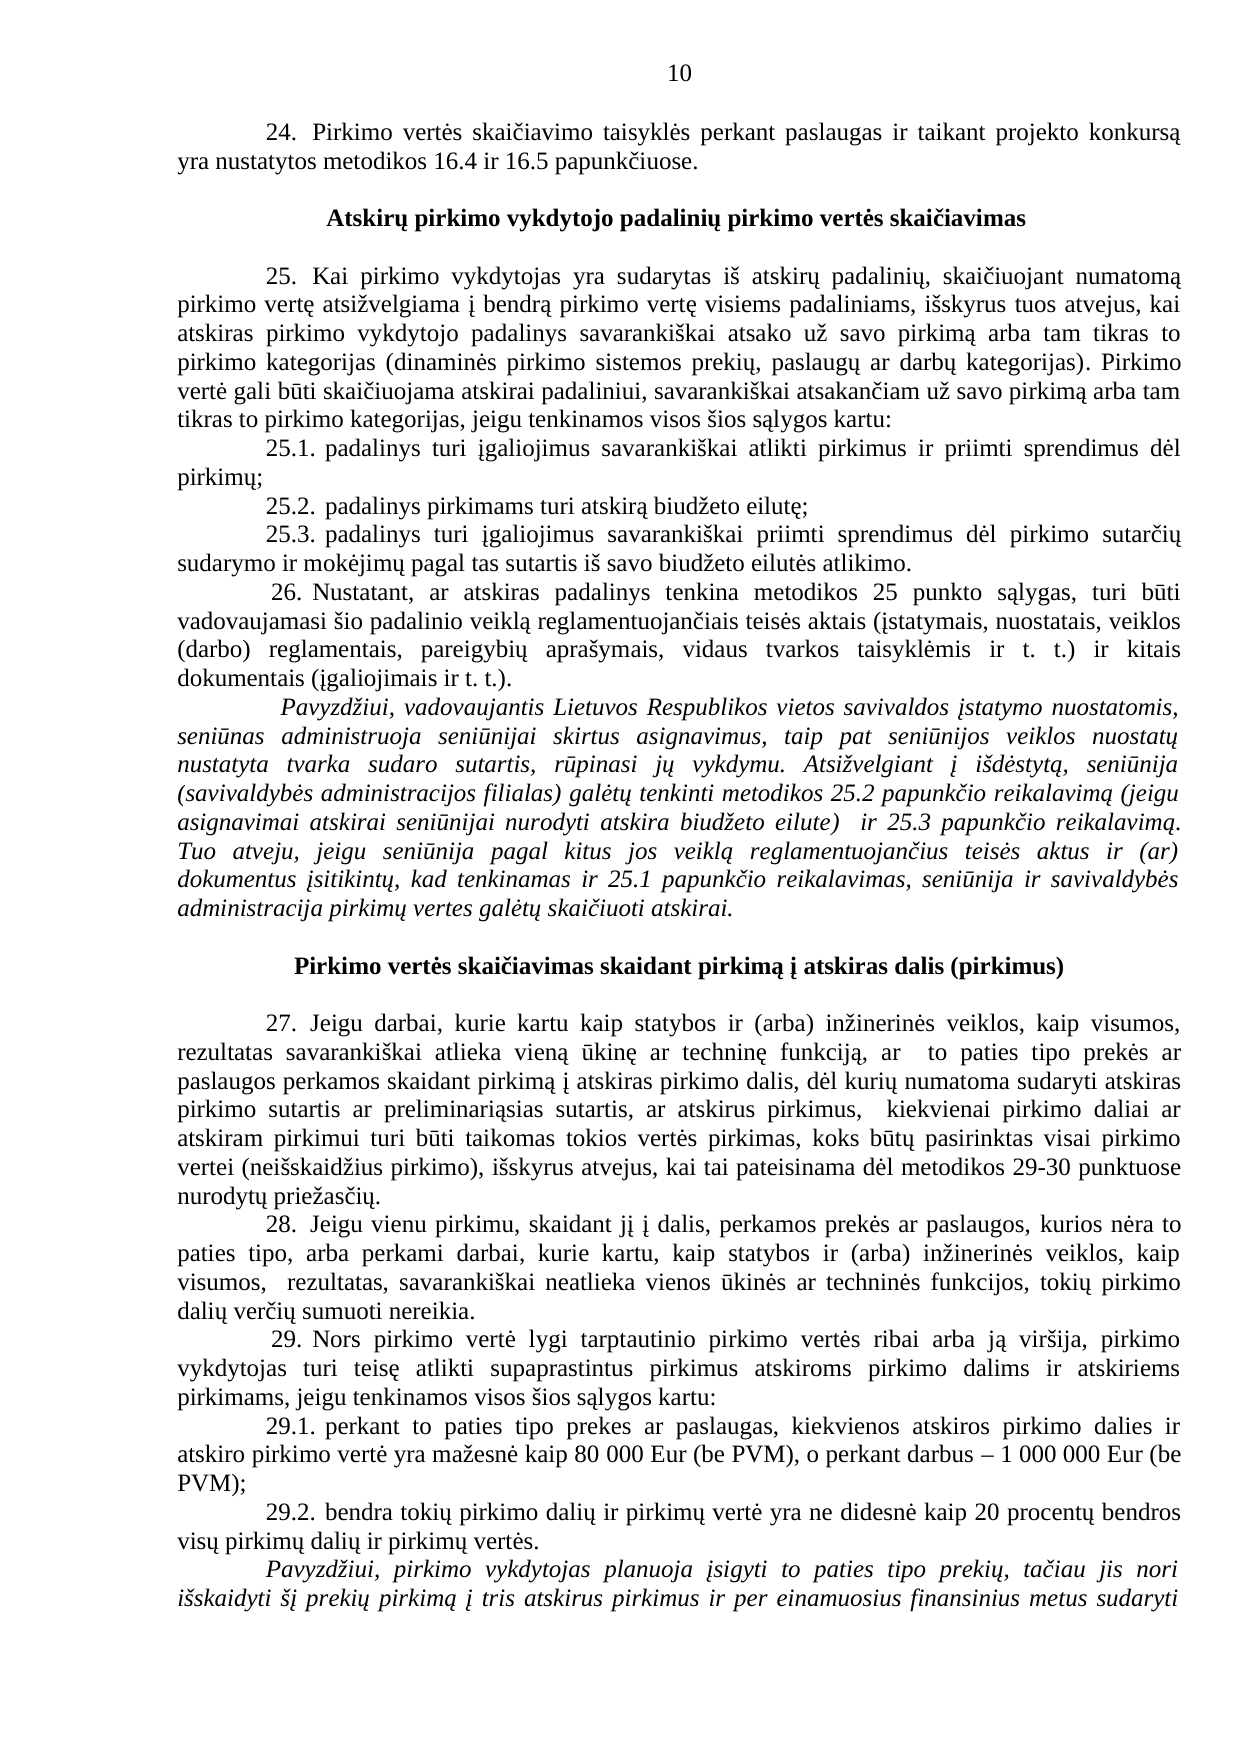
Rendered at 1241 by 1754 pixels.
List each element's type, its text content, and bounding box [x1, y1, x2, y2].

text Pavyzdžiui, pirkimo vykdytojas planuoja įsigyti to paties tipo prekių, tačiau jis nori išskaidyti šį prekių pirkimą į tris atskirus pirkimus ir per einamuosius finansinius metus sudaryti [177, 1554, 1182, 1612]
text 24. Pirkimo vertės skaičiavimo taisyklės perkant paslaugas ir taikant projekto konkursą yra nustatytos metodikos 16.4 ir 16.5 papunkčiuose. [177, 117, 1182, 174]
text 29.1. perkant to paties tipo prekes ar paslaugas, kiekvienos atskiros pirkimo dalies ir atskiro pirkimo vertė yra mažesnė kaip 80 000 Eur (be PVM), o perkant darbus – 1 000 000 Eur (be PVM); [177, 1411, 1182, 1497]
text Pavyzdžiui, vadovaujantis Lietuvos Respublikos vietos savivaldos įstatymo nuostatomis, seniūnas administruoja seniūnijai skirtus asignavimus, taip pat seniūnijos veiklos nuostatų nustatyta tvarka sudaro sutartis, rūpinasi jų vykdymu. Atsižvelgiant į išdėstytą, seniūnija (savivaldybės administracijos filialas) galėtų tenkinti metodikos 25.2 papunkčio reikalavimą (jeigu asignavimai atskirai seniūnijai nurodyti atskira biudžeto eilute) ir 25.3 papunkčio reikalavimą. Tuo atveju, jeigu seniūnija pagal kitus jos veiklą reglamentuojančius teisės aktus ir (ar) dokumentus įsitikintų, kad tenkinamas ir 25.1 papunkčio reikalavimas, seniūnija ir savivaldybės administracija pirkimų vertes galėtų skaičiuoti atskirai. [177, 692, 1182, 922]
text 25.1. padalinys turi įgaliojimus savarankiškai atlikti pirkimus ir priimti sprendimus dėl pirkimų; [177, 433, 1182, 491]
text Atskirų pirkimo vykdytojo padalinių pirkimo vertės skaičiavimas [177, 203, 1182, 232]
text Pirkimo vertės skaičiavimas skaidant pirkimą į atskiras dalis (pirkimus) [177, 951, 1182, 979]
text 26. Nustatant, ar atskiras padalinys tenkina metodikos 25 punkto sąlygas, turi būti vadovaujamasi šio padalinio veiklą reglamentuojančiais teisės aktais (įstatymais, nuostatais, veiklos (darbo) reglamentais, pareigybių aprašymais, vidaus tvarkos taisyklėmis ir t. t.) ir kitais dokumentais (įgaliojimais ir t. t.). [177, 577, 1182, 692]
text 27. Jeigu darbai, kurie kartu kaip statybos ir (arba) inžinerinės veiklos, kaip visumos, rezultatas savarankiškai atlieka vieną ūkinę ar techninę funkciją, ar to paties tipo prekės ar paslaugos perkamos skaidant pirkimą į atskiras pirkimo dalis, dėl kurių numatoma sudaryti atskiras pirkimo sutartis ar preliminariąsias sutartis, ar atskirus pirkimus, kiekvienai pirkimo daliai ar atskiram pirkimui turi būti taikomas tokios vertės pirkimas, koks būtų pasirinktas visai pirkimo vertei (neišskaidžius pirkimo), išskyrus atvejus, kai tai pateisinama dėl metodikos 29-30 punktuose nurodytų priežasčių. [177, 1008, 1182, 1209]
text 25. Kai pirkimo vykdytojas yra sudarytas iš atskirų padalinių, skaičiuojant numatomą pirkimo vertę atsižvelgiama į bendrą pirkimo vertę visiems padaliniams, išskyrus tuos atvejus, kai atskiras pirkimo vykdytojo padalinys savarankiškai atsako už savo pirkimą arba tam tikras to pirkimo kategorijas (dinaminės pirkimo sistemos prekių, paslaugų ar darbų kategorijas). Pirkimo vertė gali būti skaičiuojama atskirai padaliniui, savarankiškai atsakančiam už savo pirkimą arba tam tikras to pirkimo kategorijas, jeigu tenkinamos visos šios sąlygos kartu: [177, 261, 1182, 433]
text 28. Jeigu vienu pirkimu, skaidant jį į dalis, perkamos prekės ar paslaugos, kurios nėra to paties tipo, arba perkami darbai, kurie kartu, kaip statybos ir (arba) inžinerinės veiklos, kaip visumos, rezultatas, savarankiškai neatlieka vienos ūkinės ar techninės funkcijos, tokių pirkimo dalių verčių sumuoti nereikia. [177, 1209, 1182, 1324]
text 25.3. padalinys turi įgaliojimus savarankiškai priimti sprendimus dėl pirkimo sutarčių sudarymo ir mokėjimų pagal tas sutartis iš savo biudžeto eilutės atlikimo. [177, 519, 1182, 577]
text 29. Nors pirkimo vertė lygi tarptautinio pirkimo vertės ribai arba ją viršija, pirkimo vykdytojas turi teisę atlikti supaprastintus pirkimus atskiroms pirkimo dalims ir atskiriems pirkimams, jeigu tenkinamos visos šios sąlygos kartu: [177, 1324, 1182, 1411]
text 25.2. padalinys pirkimams turi atskirą biudžeto eilutę; [177, 491, 1182, 519]
text 29.2. bendra tokių pirkimo dalių ir pirkimų vertė yra ne didesnė kaip 20 procentų bendros visų pirkimų dalių ir pirkimų vertės. [177, 1497, 1182, 1554]
